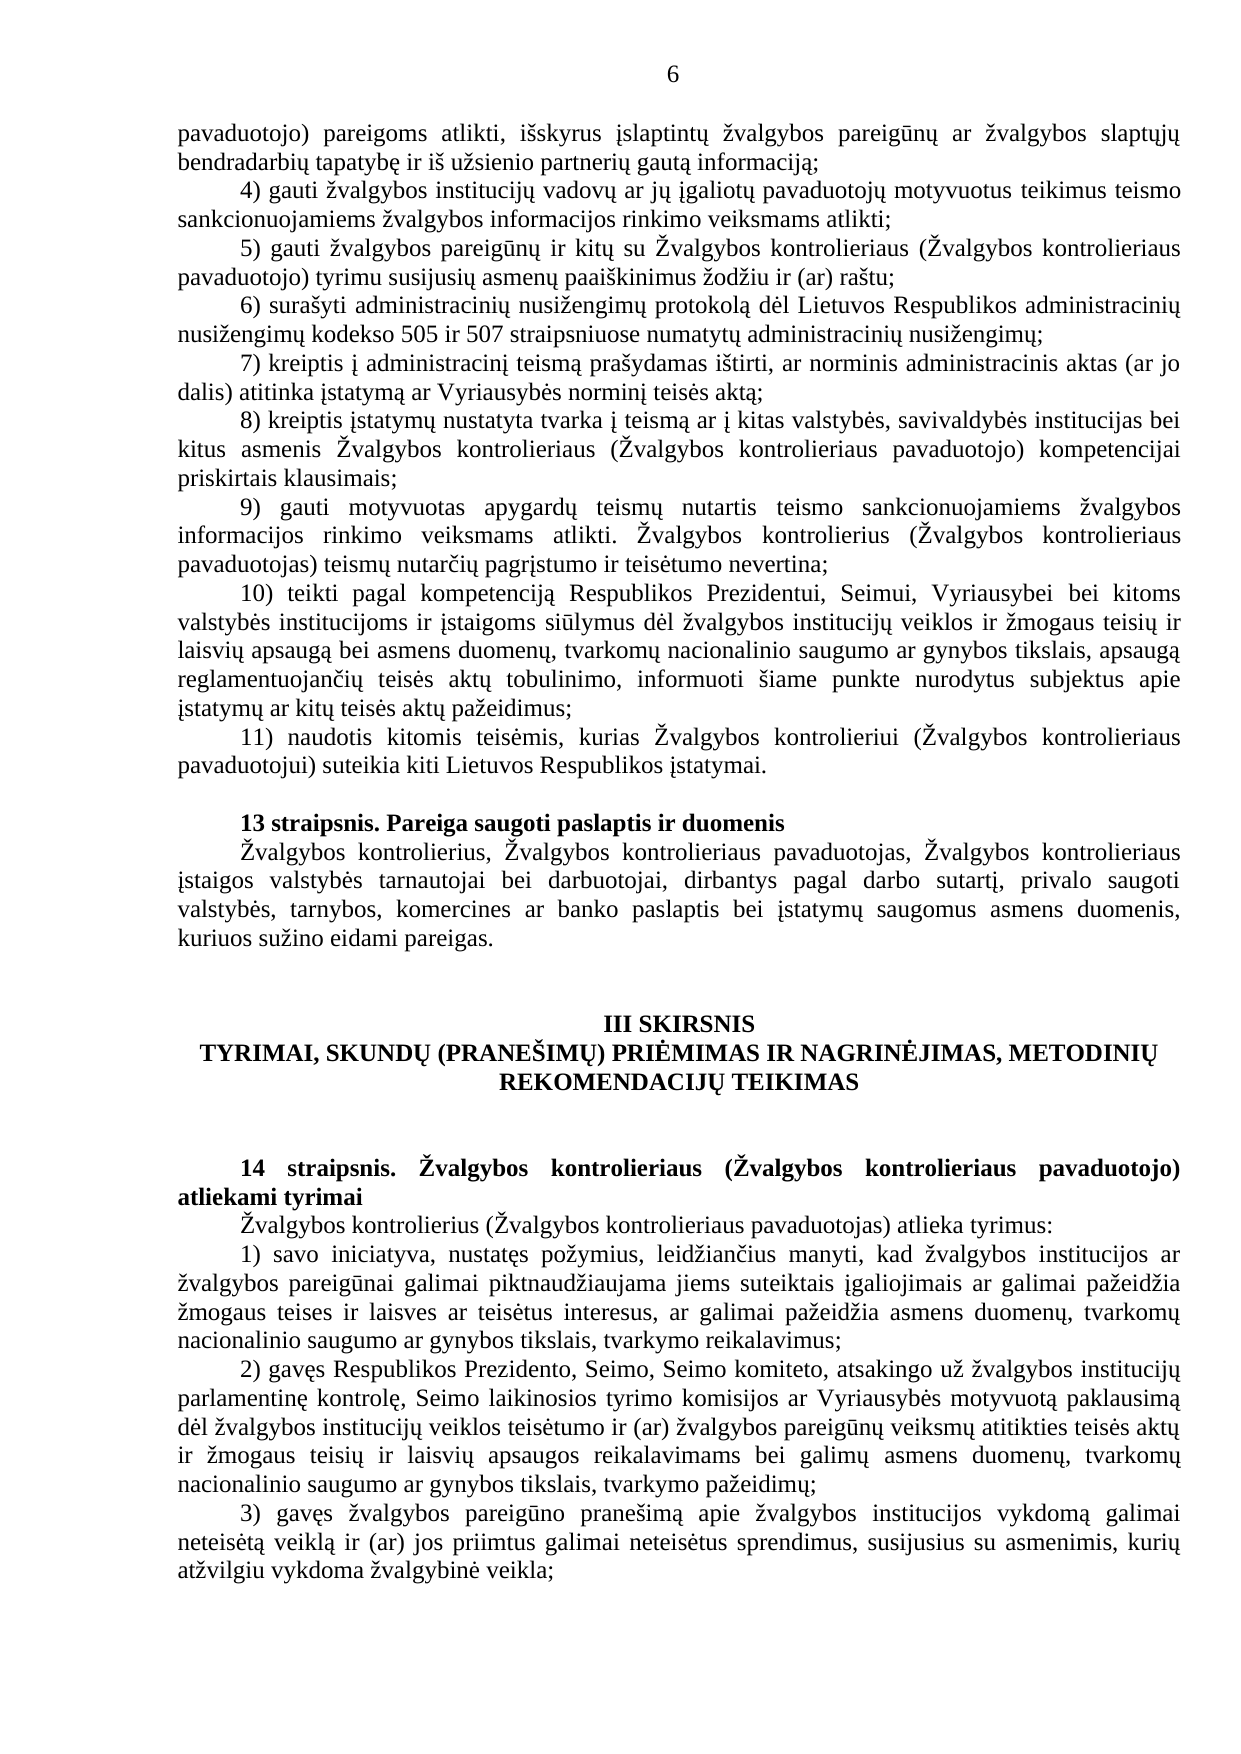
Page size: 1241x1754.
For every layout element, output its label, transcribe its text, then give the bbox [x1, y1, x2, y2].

text 4) gauti žvalgybos institucijų vadovų ar jų įgaliotų pavaduotojų motyvuotus teikimus teismo sankcionuojamiems žvalgybos informacijos rinkimo veiksmams atlikti; [177, 176, 1181, 233]
text 2) gavęs Respublikos Prezidento, Seimo, Seimo komiteto, atsakingo už žvalgybos institucijų parlamentinę kontrolę, Seimo laikinosios tyrimo komisijos ar Vyriausybės motyvuotą paklausimą dėl žvalgybos institucijų veiklos teisėtumo ir (ar) žvalgybos pareigūnų veiksmų atitikties teisės aktų ir žmogaus teisių ir laisvių apsaugos reikalavimams bei galimų asmens duomenų, tvarkomų nacionalinio saugumo ar gynybos tikslais, tvarkymo pažeidimų; [177, 1354, 1181, 1498]
text 3) gavęs žvalgybos pareigūno pranešimą apie žvalgybos institucijos vykdomą galimai neteisėtą veiklą ir (ar) jos priimtus galimai neteisėtus sprendimus, susijusius su asmenimis, kurių atžvilgiu vykdoma žvalgybinė veikla; [177, 1498, 1181, 1584]
text 5) gauti žvalgybos pareigūnų ir kitų su Žvalgybos kontrolieriaus (Žvalgybos kontrolieriaus pavaduotojo) tyrimu susijusių asmenų paaiškinimus žodžiu ir (ar) raštu; [177, 233, 1181, 291]
text Žvalgybos kontrolierius (Žvalgybos kontrolieriaus pavaduotojas) atlieka tyrimus: [177, 1211, 1181, 1239]
text III SKIRSNIS [177, 1009, 1181, 1038]
text 6) surašyti administracinių nusižengimų protokolą dėl Lietuvos Respublikos administracinių nusižengimų kodekso 505 ir 507 straipsniuose numatytų administracinių nusižengimų; [177, 291, 1181, 348]
text 10) teikti pagal kompetenciją Respublikos Prezidentui, Seimui, Vyriausybei bei kitoms valstybės institucijoms ir įstaigoms siūlymus dėl žvalgybos institucijų veiklos ir žmogaus teisių ir laisvių apsaugą bei asmens duomenų, tvarkomų nacionalinio saugumo ar gynybos tikslais, apsaugą reglamentuojančių teisės aktų tobulinimo, informuoti šiame punkte nurodytus subjektus apie įstatymų ar kitų teisės aktų pažeidimus; [177, 578, 1181, 722]
text TYRIMAI, SKUNDŲ (PRANEŠIMŲ) PRIĖMIMAS IR NAGRINĖJIMAS, METODINIŲ REKOMENDACIJŲ TEIKIMAS [177, 1038, 1181, 1096]
text 8) kreiptis įstatymų nustatyta tvarka į teismą ar į kitas valstybės, savivaldybės institucijas bei kitus asmenis Žvalgybos kontrolieriaus (Žvalgybos kontrolieriaus pavaduotojo) kompetencijai priskirtais klausimais; [177, 406, 1181, 492]
text 1) savo iniciatyva, nustatęs požymius, leidžiančius manyti, kad žvalgybos institucijos ar žvalgybos pareigūnai galimai piktnaudžiaujama jiems suteiktais įgaliojimais ar galimai pažeidžia žmogaus teises ir laisves ar teisėtus interesus, ar galimai pažeidžia asmens duomenų, tvarkomų nacionalinio saugumo ar gynybos tikslais, tvarkymo reikalavimus; [177, 1239, 1181, 1354]
text 13 straipsnis. Pareiga saugoti paslaptis ir duomenis [177, 808, 1181, 837]
text pavaduotojo) pareigoms atlikti, išskyrus įslaptintų žvalgybos pareigūnų ar žvalgybos slaptųjų bendradarbių tapatybę ir iš užsienio partnerių gautą informaciją; [177, 118, 1181, 176]
text 7) kreiptis į administracinį teismą prašydamas ištirti, ar norminis administracinis aktas (ar jo dalis) atitinka įstatymą ar Vyriausybės norminį teisės aktą; [177, 348, 1181, 406]
text 9) gauti motyvuotas apygardų teismų nutartis teismo sankcionuojamiems žvalgybos informacijos rinkimo veiksmams atlikti. Žvalgybos kontrolierius (Žvalgybos kontrolieriaus pavaduotojas) teismų nutarčių pagrįstumo ir teisėtumo nevertina; [177, 492, 1181, 578]
text Žvalgybos kontrolierius, Žvalgybos kontrolieriaus pavaduotojas, Žvalgybos kontrolieriaus įstaigos valstybės tarnautojai bei darbuotojai, dirbantys pagal darbo sutartį, privalo saugoti valstybės, tarnybos, komercines ar banko paslaptis bei įstatymų saugomus asmens duomenis, kuriuos sužino eidami pareigas. [177, 837, 1181, 952]
text 11) naudotis kitomis teisėmis, kurias Žvalgybos kontrolieriui (Žvalgybos kontrolieriaus pavaduotojui) suteikia kiti Lietuvos Respublikos įstatymai. [177, 722, 1181, 779]
text 14 straipsnis. Žvalgybos kontrolieriaus (Žvalgybos kontrolieriaus pavaduotojo) atliekami tyrimai [177, 1153, 1181, 1211]
